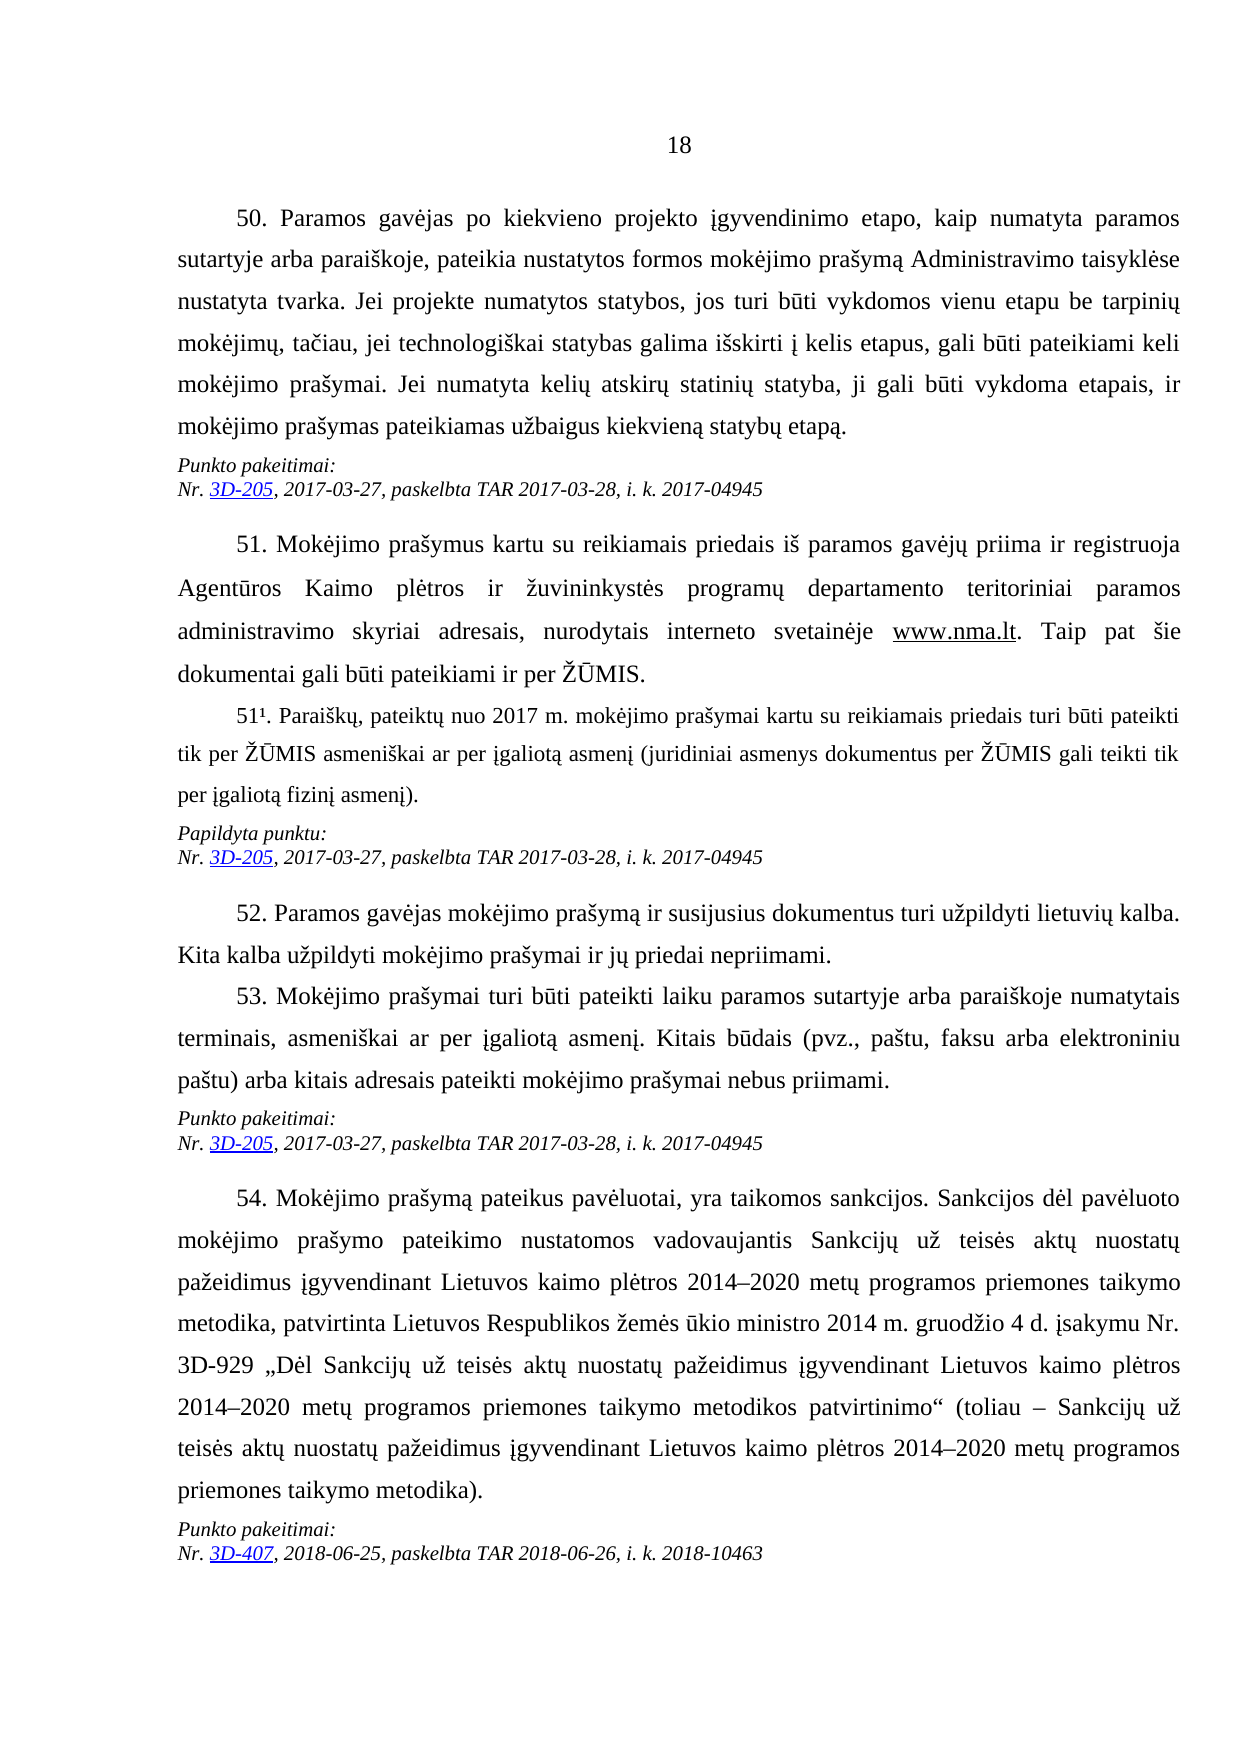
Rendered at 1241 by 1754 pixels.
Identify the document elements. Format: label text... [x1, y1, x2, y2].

text Nr. 3D-205, 2017-03-27, paskelbta TAR 2017-03-28, i. k. 2017-04945 [177, 845, 1181, 869]
text Nr. 3D-407, 2018-06-25, paskelbta TAR 2018-06-26, i. k. 2018-10463 [177, 1541, 1181, 1565]
text Nr. 3D-205, 2017-03-27, paskelbta TAR 2017-03-28, i. k. 2017-04945 [177, 477, 1181, 501]
text Punkto pakeitimai: [177, 1106, 1181, 1130]
text 50. Paramos gavėjas po kiekvieno projekto įgyvendinimo etapo, kaip numatyta paramos sutartyje arba paraiškoje, pateikia nustatytos formos mokėjimo prašymą Administravimo taisyklėse nustatyta tvarka. Jei projekte numatytos statybos, jos turi būti vykdomos vienu etapu be tarpinių mokėjimų, tačiau, jei technologiškai statybas galima išskirti į kelis etapus, gali būti pateikiami keli mokėjimo prašymai. Jei numatyta kelių atskirų statinių statyba, ji gali būti vykdoma etapais, ir mokėjimo prašymas pateikiamas užbaigus kiekvieną statybų etapą. [177, 203, 1181, 440]
text 52. Paramos gavėjas mokėjimo prašymą ir susijusius dokumentus turi užpildyti lietuvių kalba. Kita kalba užpildyti mokėjimo prašymai ir jų priedai nepriimami. [177, 898, 1181, 968]
text 53. Mokėjimo prašymai turi būti pateikti laiku paramos sutartyje arba paraiškoje numatytais terminais, asmeniškai ar per įgaliotą asmenį. Kitais būdais (pvz., paštu, faksu arba elektroniniu paštu) arba kitais adresais pateikti mokėjimo prašymai nebus priimami. [177, 981, 1181, 1093]
text 51¹. Paraiškų, pateiktų nuo 2017 m. mokėjimo prašymai kartu su reikiamais priedais turi būti pateikti tik per ŽŪMIS asmeniškai ar per įgaliotą asmenį (juridiniai asmenys dokumentus per ŽŪMIS gali teikti tik per įgaliotą fizinį asmenį). [177, 702, 1181, 808]
text Papildyta punktu: [177, 821, 1181, 845]
text Nr. 3D-205, 2017-03-27, paskelbta TAR 2017-03-28, i. k. 2017-04945 [177, 1130, 1181, 1154]
text Punkto pakeitimai: [177, 453, 1181, 477]
text 54. Mokėjimo prašymą pateikus pavėluotai, yra taikomos sankcijos. Sankcijos dėl pavėluoto mokėjimo prašymo pateikimo nustatomos vadovaujantis Sankcijų už teisės aktų nuostatų pažeidimus įgyvendinant Lietuvos kaimo plėtros 2014–2020 metų programos priemones taikymo metodika, patvirtinta Lietuvos Respublikos žemės ūkio ministro 2014 m. gruodžio 4 d. įsakymu Nr. 3D-929 „Dėl Sankcijų už teisės aktų nuostatų pažeidimus įgyvendinant Lietuvos kaimo plėtros 2014–2020 metų programos priemones taikymo metodikos patvirtinimo“ (toliau – Sankcijų už teisės aktų nuostatų pažeidimus įgyvendinant Lietuvos kaimo plėtros 2014–2020 metų programos priemones taikymo metodika). [177, 1183, 1181, 1504]
text Punkto pakeitimai: [177, 1517, 1181, 1541]
text 51. Mokėjimo prašymus kartu su reikiamais priedais iš paramos gavėjų priima ir registruoja Agentūros Kaimo plėtros ir žuvininkystės programų departamento teritoriniai paramos administravimo skyriai adresais, nurodytais interneto svetainėje www.nma.lt. Taip pat šie dokumentai gali būti pateikiami ir per ŽŪMIS. [177, 529, 1181, 688]
